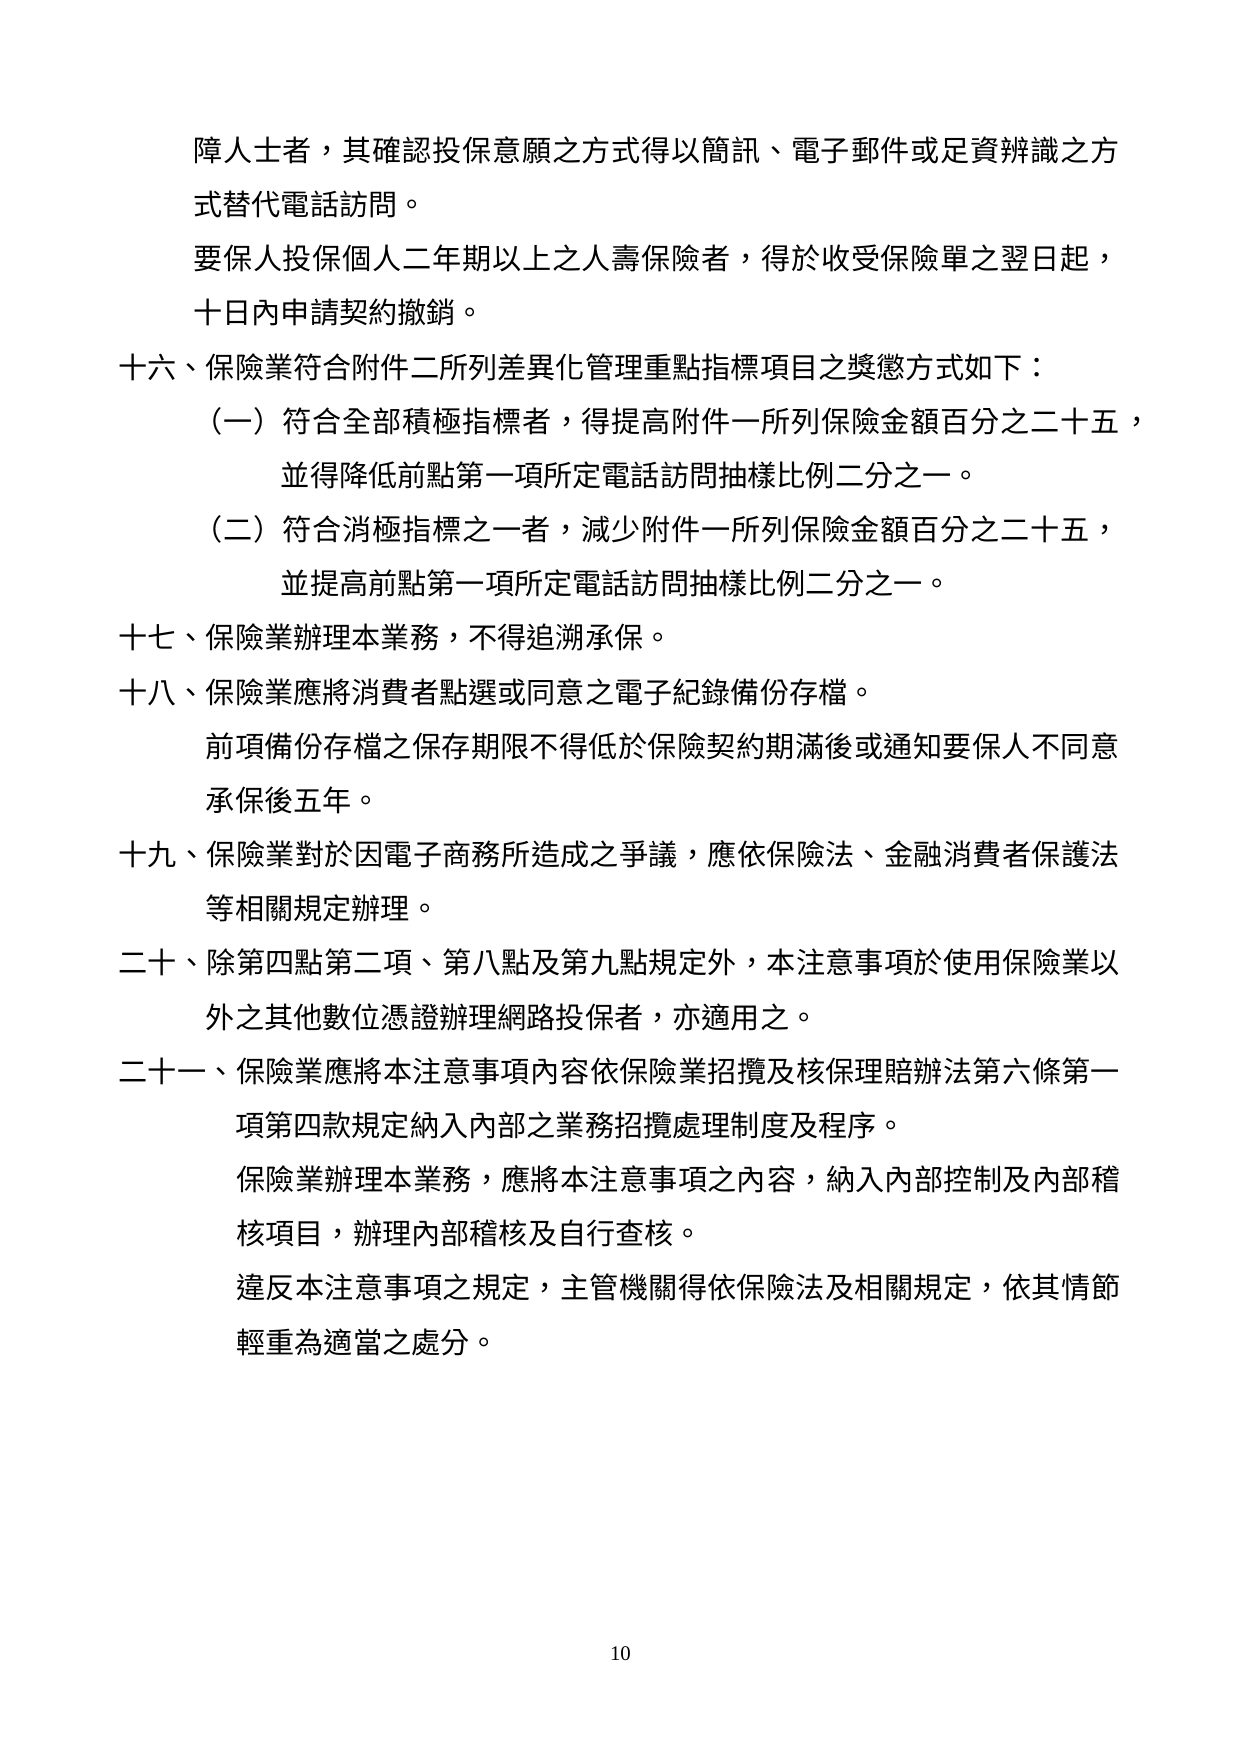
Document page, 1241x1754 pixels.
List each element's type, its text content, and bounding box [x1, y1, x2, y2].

text 保險業辦理本業務，應將本注意事項之內容，納入內部控制及內部稽核項目，辦理內部稽核及自行查核。 [236, 1147, 1122, 1256]
text 違反本注意事項之規定，主管機關得依保險法及相關規定，依其情節輕重為適當之處分。 [236, 1256, 1122, 1364]
text （二）符合消極指標之一者，減少附件一所列保險金額百分之二十五，並提高前點第一項所定電話訪問抽樣比例二分之一。 [193, 497, 1122, 606]
text 十七、保險業辦理本業務，不得追溯承保。 [118, 606, 1122, 660]
text 十六、保險業符合附件二所列差異化管理重點指標項目之獎懲方式如下： [118, 335, 1122, 389]
text 十八、保險業應將消費者點選或同意之電子紀錄備份存檔。 [118, 660, 1122, 714]
text （一）符合全部積極指標者，得提高附件一所列保險金額百分之二十五，並得降低前點第一項所定電話訪問抽樣比例二分之一。 [193, 389, 1122, 497]
text 要保人投保個人二年期以上之人壽保險者，得於收受保險單之翌日起，十日內申請契約撤銷。 [193, 226, 1122, 335]
text 二十一、保險業應將本注意事項內容依保險業招攬及核保理賠辦法第六條第一項第四款規定納入內部之業務招攬處理制度及程序。 [118, 1039, 1122, 1147]
text 障人士者，其確認投保意願之方式得以簡訊、電子郵件或足資辨識之方式替代電話訪問。 [193, 118, 1122, 226]
text 十九、保險業對於因電子商務所造成之爭議，應依保險法、金融消費者保護法等相關規定辦理。 [118, 822, 1122, 931]
text 二十、除第四點第二項、第八點及第九點規定外，本注意事項於使用保險業以外之其他數位憑證辦理網路投保者，亦適用之。 [118, 931, 1122, 1039]
text 前項備份存檔之保存期限不得低於保險契約期滿後或通知要保人不同意承保後五年。 [206, 714, 1122, 822]
